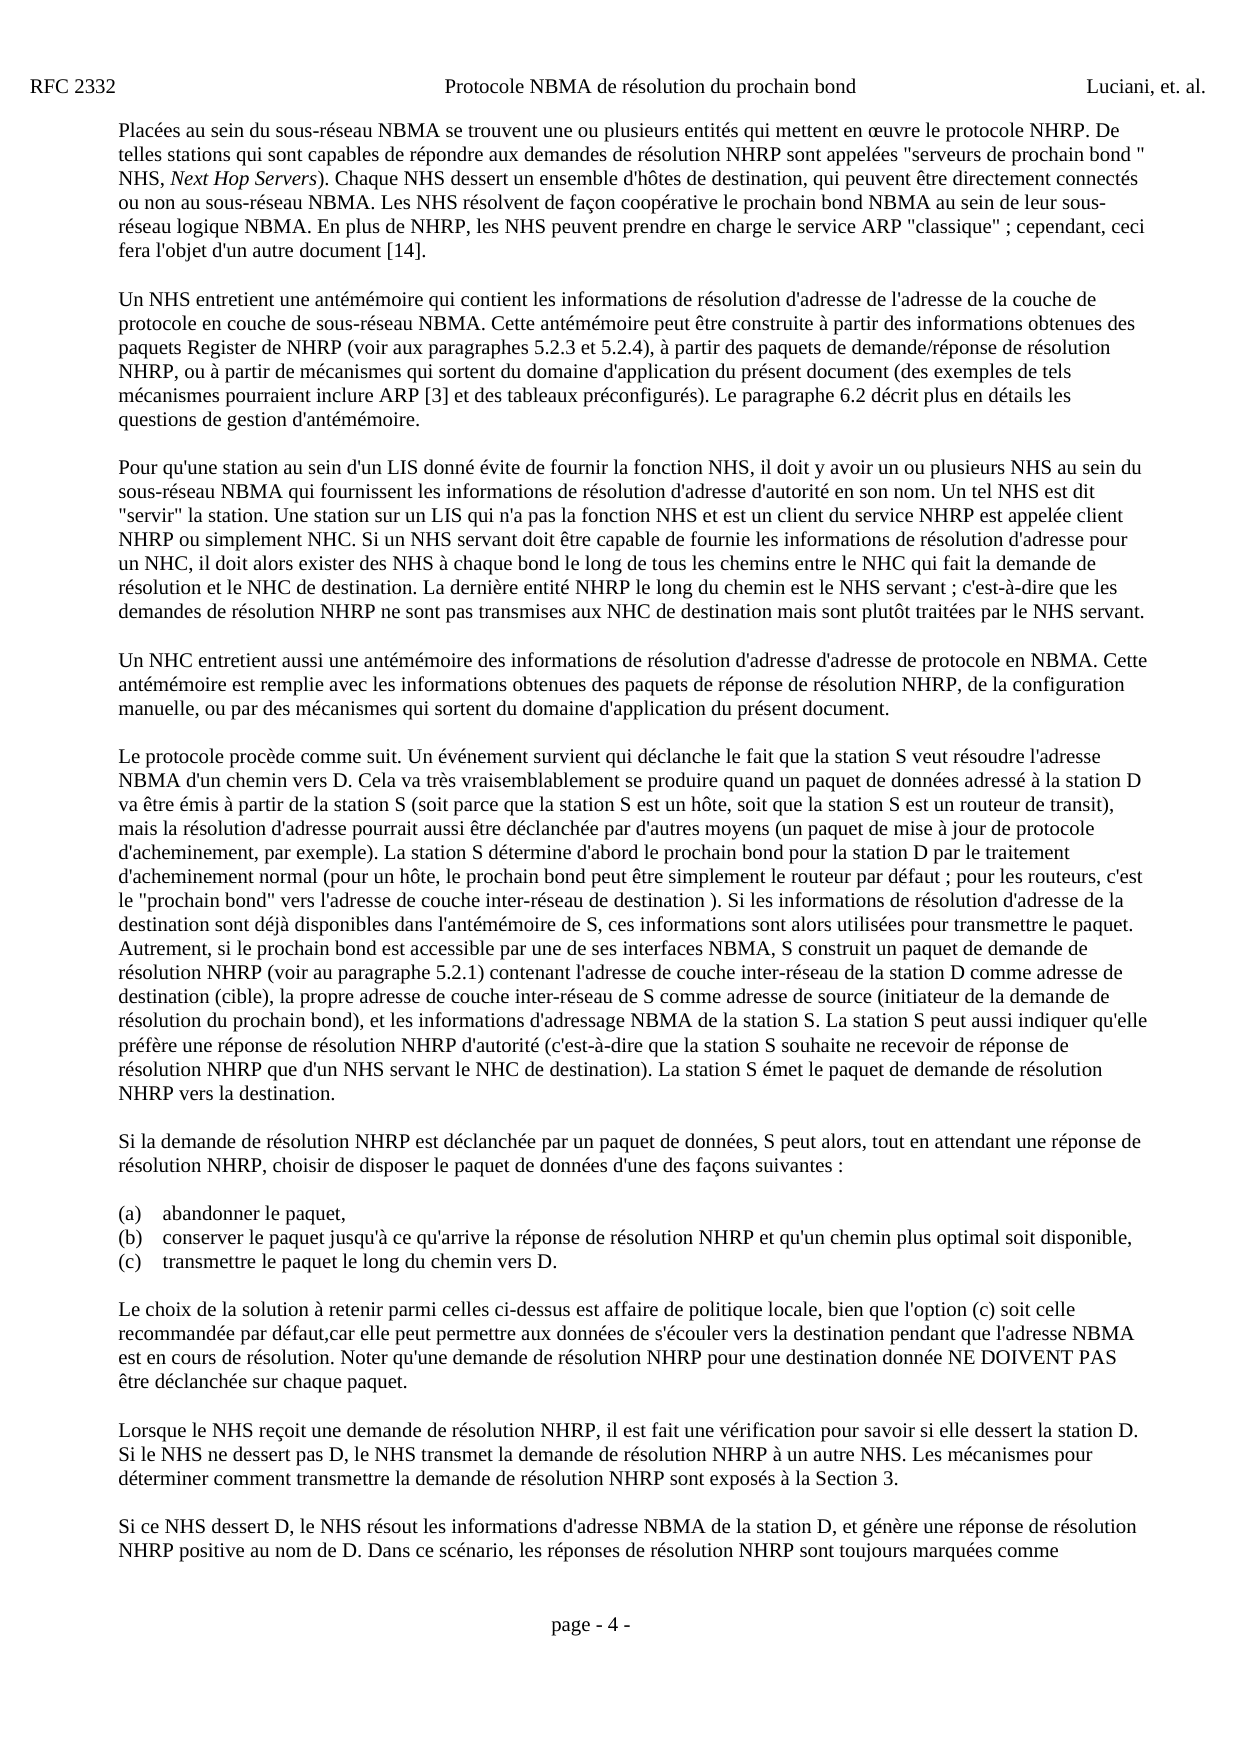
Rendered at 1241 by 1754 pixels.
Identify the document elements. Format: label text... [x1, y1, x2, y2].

text Si la demande de résolution NHRP est déclanchée par un paquet de données, S peut alors, tout en attendant une réponse de résolution NHRP, choisir de disposer le paquet de données d'une des façons suivantes : [118, 1129, 1152, 1177]
text (b) conserver le paquet jusqu'à ce qu'arrive la réponse de résolution NHRP et qu'un chemin plus optimal soit disponible, [118, 1225, 1152, 1249]
text Le choix de la solution à retenir parmi celles ci-dessus est affaire de politique locale, bien que l'option (c) soit celle recommandée par défaut,car elle peut permettre aux données de s'écouler vers la destination pendant que l'adresse NBMA est en cours de résolution. Noter qu'une demande de résolution NHRP pour une destination donnée NE DOIVENT PAS être déclanchée sur chaque paquet. [118, 1297, 1152, 1393]
text (a) abandonner le paquet, [118, 1201, 1152, 1225]
text Placées au sein du sous-réseau NBMA se trouvent une ou plusieurs entités qui mettent en œuvre le protocole NHRP. De telles stations qui sont capables de répondre aux demandes de résolution NHRP sont appelées "serveurs de prochain bond " NHS, Next Hop Servers). Chaque NHS dessert un ensemble d'hôtes de destination, qui peuvent être directement connectés ou non au sous-réseau NBMA. Les NHS résolvent de façon coopérative le prochain bond NBMA au sein de leur sous-réseau logique NBMA. En plus de NHRP, les NHS peuvent prendre en charge le service ARP "classique" ; cependant, ceci fera l'objet d'un autre document [14]. [118, 118, 1152, 262]
text Si ce NHS dessert D, le NHS résout les informations d'adresse NBMA de la station D, et génère une réponse de résolution NHRP positive au nom de D. Dans ce scénario, les réponses de résolution NHRP sont toujours marquées comme [118, 1514, 1152, 1562]
text Un NHS entretient une antémémoire qui contient les informations de résolution d'adresse de l'adresse de la couche de protocole en couche de sous-réseau NBMA. Cette antémémoire peut être construite à partir des informations obtenues des paquets Register de NHRP (voir aux paragraphes 5.2.3 et 5.2.4), à partir des paquets de demande/réponse de résolution NHRP, ou à partir de mécanismes qui sortent du domaine d'application du présent document (des exemples de tels mécanismes pourraient inclure ARP [3] et des tableaux préconfigurés). Le paragraphe 6.2 décrit plus en détails les questions de gestion d'antémémoire. [118, 287, 1152, 431]
text Lorsque le NHS reçoit une demande de résolution NHRP, il est fait une vérification pour savoir si elle dessert la station D. Si le NHS ne dessert pas D, le NHS transmet la demande de résolution NHRP à un autre NHS. Les mécanismes pour déterminer comment transmettre la demande de résolution NHRP sont exposés à la Section 3. [118, 1417, 1152, 1490]
text Le protocole procède comme suit. Un événement survient qui déclanche le fait que la station S veut résoudre l'adresse NBMA d'un chemin vers D. Cela va très vraisemblablement se produire quand un paquet de données adressé à la station D va être émis à partir de la station S (soit parce que la station S est un hôte, soit que la station S est un routeur de transit), mais la résolution d'adresse pourrait aussi être déclanchée par d'autres moyens (un paquet de mise à jour de protocole d'acheminement, par exemple). La station S détermine d'abord le prochain bond pour la station D par le traitement d'acheminement normal (pour un hôte, le prochain bond peut être simplement le routeur par défaut ; pour les routeurs, c'est le "prochain bond" vers l'adresse de couche inter-réseau de destination ). Si les informations de résolution d'adresse de la destination sont déjà disponibles dans l'antémémoire de S, ces informations sont alors utilisées pour transmettre le paquet. Autrement, si le prochain bond est accessible par une de ses interfaces NBMA, S construit un paquet de demande de résolution NHRP (voir au paragraphe 5.2.1) contenant l'adresse de couche inter-réseau de la station D comme adresse de destination (cible), la propre adresse de couche inter-réseau de S comme adresse de source (initiateur de la demande de résolution du prochain bond), et les informations d'adressage NBMA de la station S. La station S peut aussi indiquer qu'elle préfère une réponse de résolution NHRP d'autorité (c'est-à-dire que la station S souhaite ne recevoir de réponse de résolution NHRP que d'un NHS servant le NHC de destination). La station S émet le paquet de demande de résolution NHRP vers la destination. [118, 744, 1152, 1105]
text Pour qu'une station au sein d'un LIS donné évite de fournir la fonction NHS, il doit y avoir un ou plusieurs NHS au sein du sous-réseau NBMA qui fournissent les informations de résolution d'adresse d'autorité en son nom. Un tel NHS est dit "servir" la station. Une station sur un LIS qui n'a pas la fonction NHS et est un client du service NHRP est appelée client NHRP ou simplement NHC. Si un NHS servant doit être capable de fournie les informations de résolution d'adresse pour un NHC, il doit alors exister des NHS à chaque bond le long de tous les chemins entre le NHC qui fait la demande de résolution et le NHC de destination. La dernière entité NHRP le long du chemin est le NHS servant ; c'est-à-dire que les demandes de résolution NHRP ne sont pas transmises aux NHC de destination mais sont plutôt traitées par le NHS servant. [118, 455, 1152, 623]
text Un NHC entretient aussi une antémémoire des informations de résolution d'adresse d'adresse de protocole en NBMA. Cette antémémoire est remplie avec les informations obtenues des paquets de réponse de résolution NHRP, de la configuration manuelle, ou par des mécanismes qui sortent du domaine d'application du présent document. [118, 647, 1152, 720]
text (c) transmettre le paquet le long du chemin vers D. [118, 1249, 1152, 1273]
